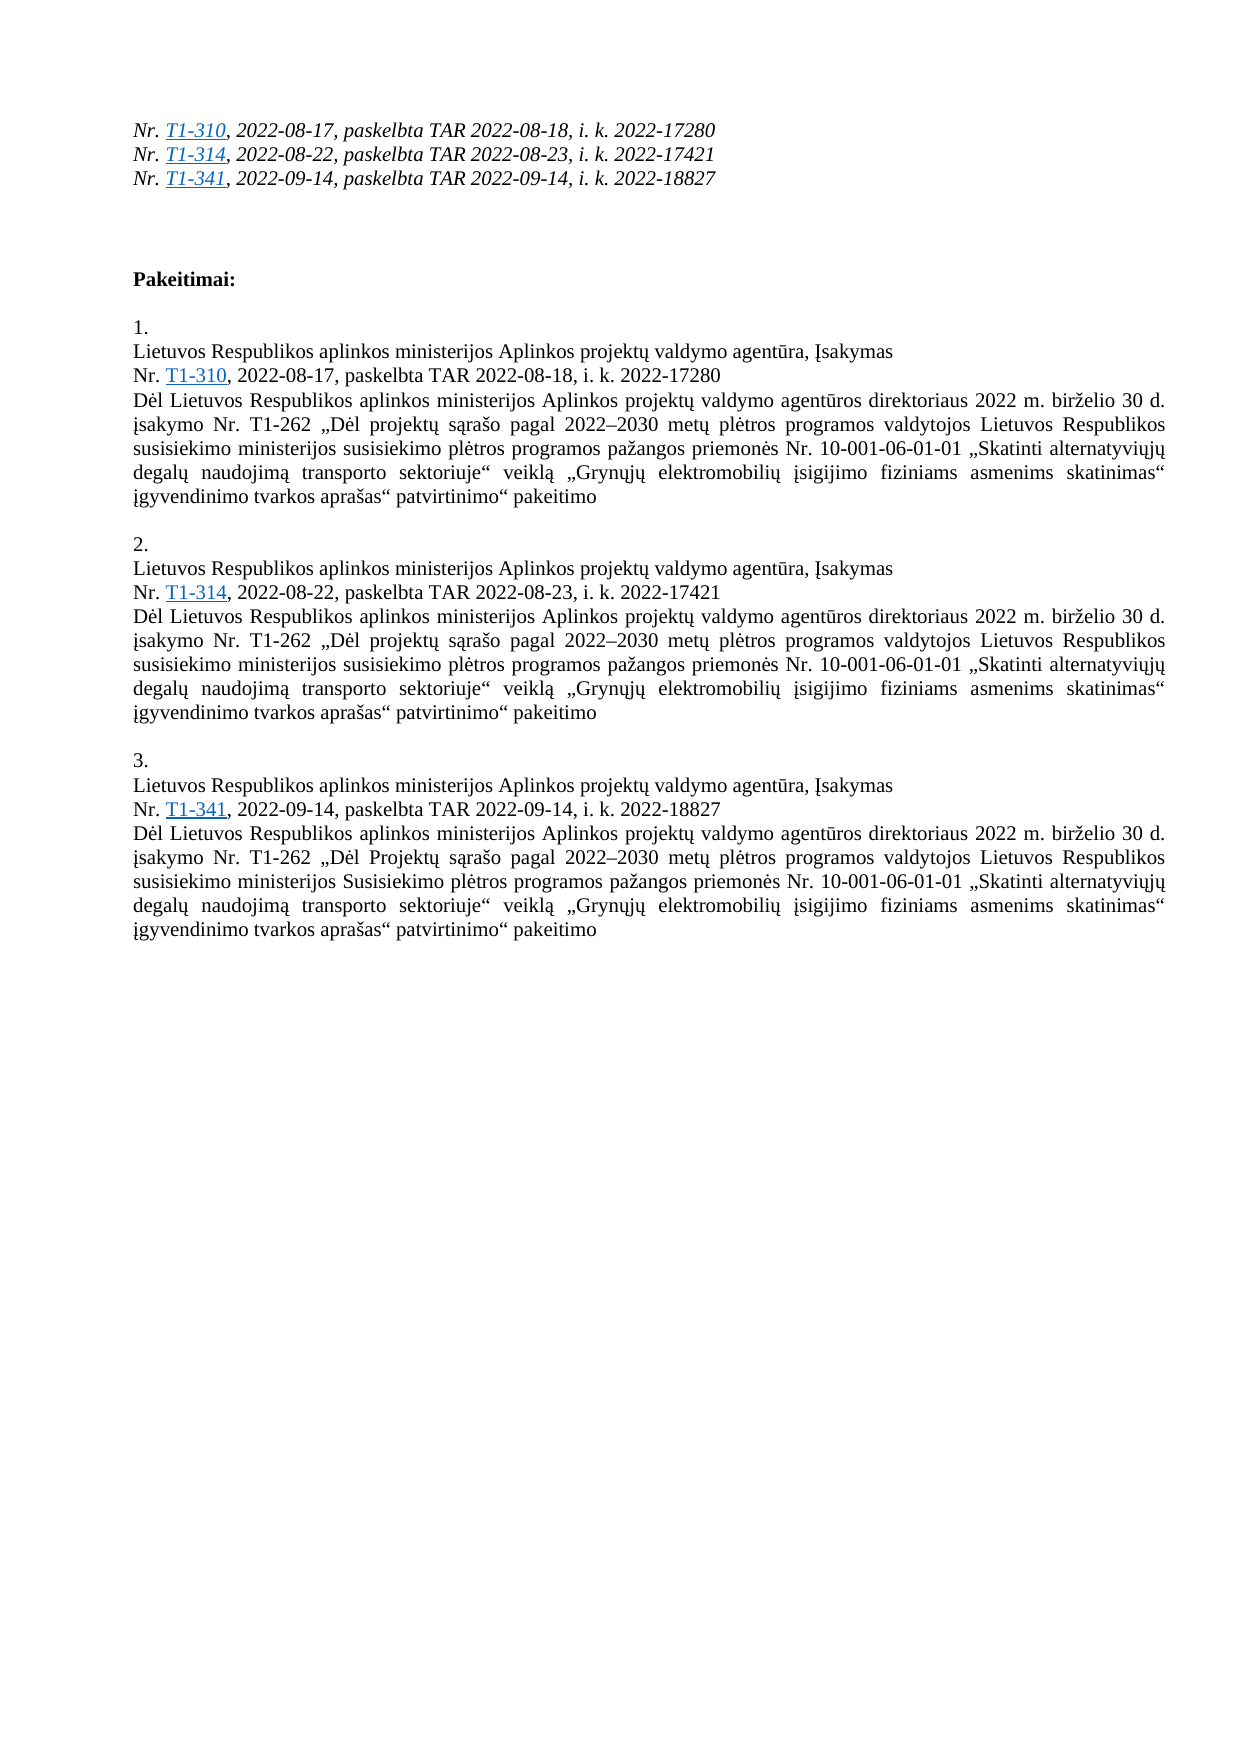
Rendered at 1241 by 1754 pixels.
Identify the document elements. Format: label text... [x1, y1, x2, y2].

text Dėl Lietuvos Respublikos aplinkos ministerijos Aplinkos projektų valdymo agentūros direktoriaus 2022 m. birželio 30 d. įsakymo Nr. T1-262 „Dėl Projektų sąrašo pagal 2022–2030 metų plėtros programos valdytojos Lietuvos Respublikos susisiekimo ministerijos Susisiekimo plėtros programos pažangos priemonės Nr. 10-001-06-01-01 „Skatinti alternatyviųjų degalų naudojimą transporto sektoriuje“ veiklą „Grynųjų elektromobilių įsigijimo fiziniams asmenims skatinimas“ įgyvendinimo tvarkos aprašas“ patvirtinimo“ pakeitimo [133, 821, 1167, 941]
text Lietuvos Respublikos aplinkos ministerijos Aplinkos projektų valdymo agentūra, Įsakymas [133, 772, 1167, 797]
text 2. [133, 532, 1167, 556]
text 1. [133, 315, 1167, 339]
text Dėl Lietuvos Respublikos aplinkos ministerijos Aplinkos projektų valdymo agentūros direktoriaus 2022 m. birželio 30 d. įsakymo Nr. T1-262 „Dėl projektų sąrašo pagal 2022–2030 metų plėtros programos valdytojos Lietuvos Respublikos susisiekimo ministerijos susisiekimo plėtros programos pažangos priemonės Nr. 10-001-06-01-01 „Skatinti alternatyviųjų degalų naudojimą transporto sektoriuje“ veiklą „Grynųjų elektromobilių įsigijimo fiziniams asmenims skatinimas“ įgyvendinimo tvarkos aprašas“ patvirtinimo“ pakeitimo [133, 387, 1167, 508]
text Nr. T1-314, 2022-08-22, paskelbta TAR 2022-08-23, i. k. 2022-17421 [133, 580, 1167, 604]
text Nr. T1-314, 2022-08-22, paskelbta TAR 2022-08-23, i. k. 2022-17421 [133, 142, 1167, 166]
text Dėl Lietuvos Respublikos aplinkos ministerijos Aplinkos projektų valdymo agentūros direktoriaus 2022 m. birželio 30 d. įsakymo Nr. T1-262 „Dėl projektų sąrašo pagal 2022–2030 metų plėtros programos valdytojos Lietuvos Respublikos susisiekimo ministerijos susisiekimo plėtros programos pažangos priemonės Nr. 10-001-06-01-01 „Skatinti alternatyviųjų degalų naudojimą transporto sektoriuje“ veiklą „Grynųjų elektromobilių įsigijimo fiziniams asmenims skatinimas“ įgyvendinimo tvarkos aprašas“ patvirtinimo“ pakeitimo [133, 604, 1167, 724]
text Nr. T1-341, 2022-09-14, paskelbta TAR 2022-09-14, i. k. 2022-18827 [133, 166, 1167, 190]
text Lietuvos Respublikos aplinkos ministerijos Aplinkos projektų valdymo agentūra, Įsakymas [133, 556, 1167, 580]
text Nr. T1-310, 2022-08-17, paskelbta TAR 2022-08-18, i. k. 2022-17280 [133, 363, 1167, 387]
text Pakeitimai: [133, 267, 1167, 291]
text Lietuvos Respublikos aplinkos ministerijos Aplinkos projektų valdymo agentūra, Įsakymas [133, 339, 1167, 363]
text Nr. T1-310, 2022-08-17, paskelbta TAR 2022-08-18, i. k. 2022-17280 [133, 118, 1167, 142]
text Nr. T1-341, 2022-09-14, paskelbta TAR 2022-09-14, i. k. 2022-18827 [133, 797, 1167, 821]
text 3. [133, 748, 1167, 772]
